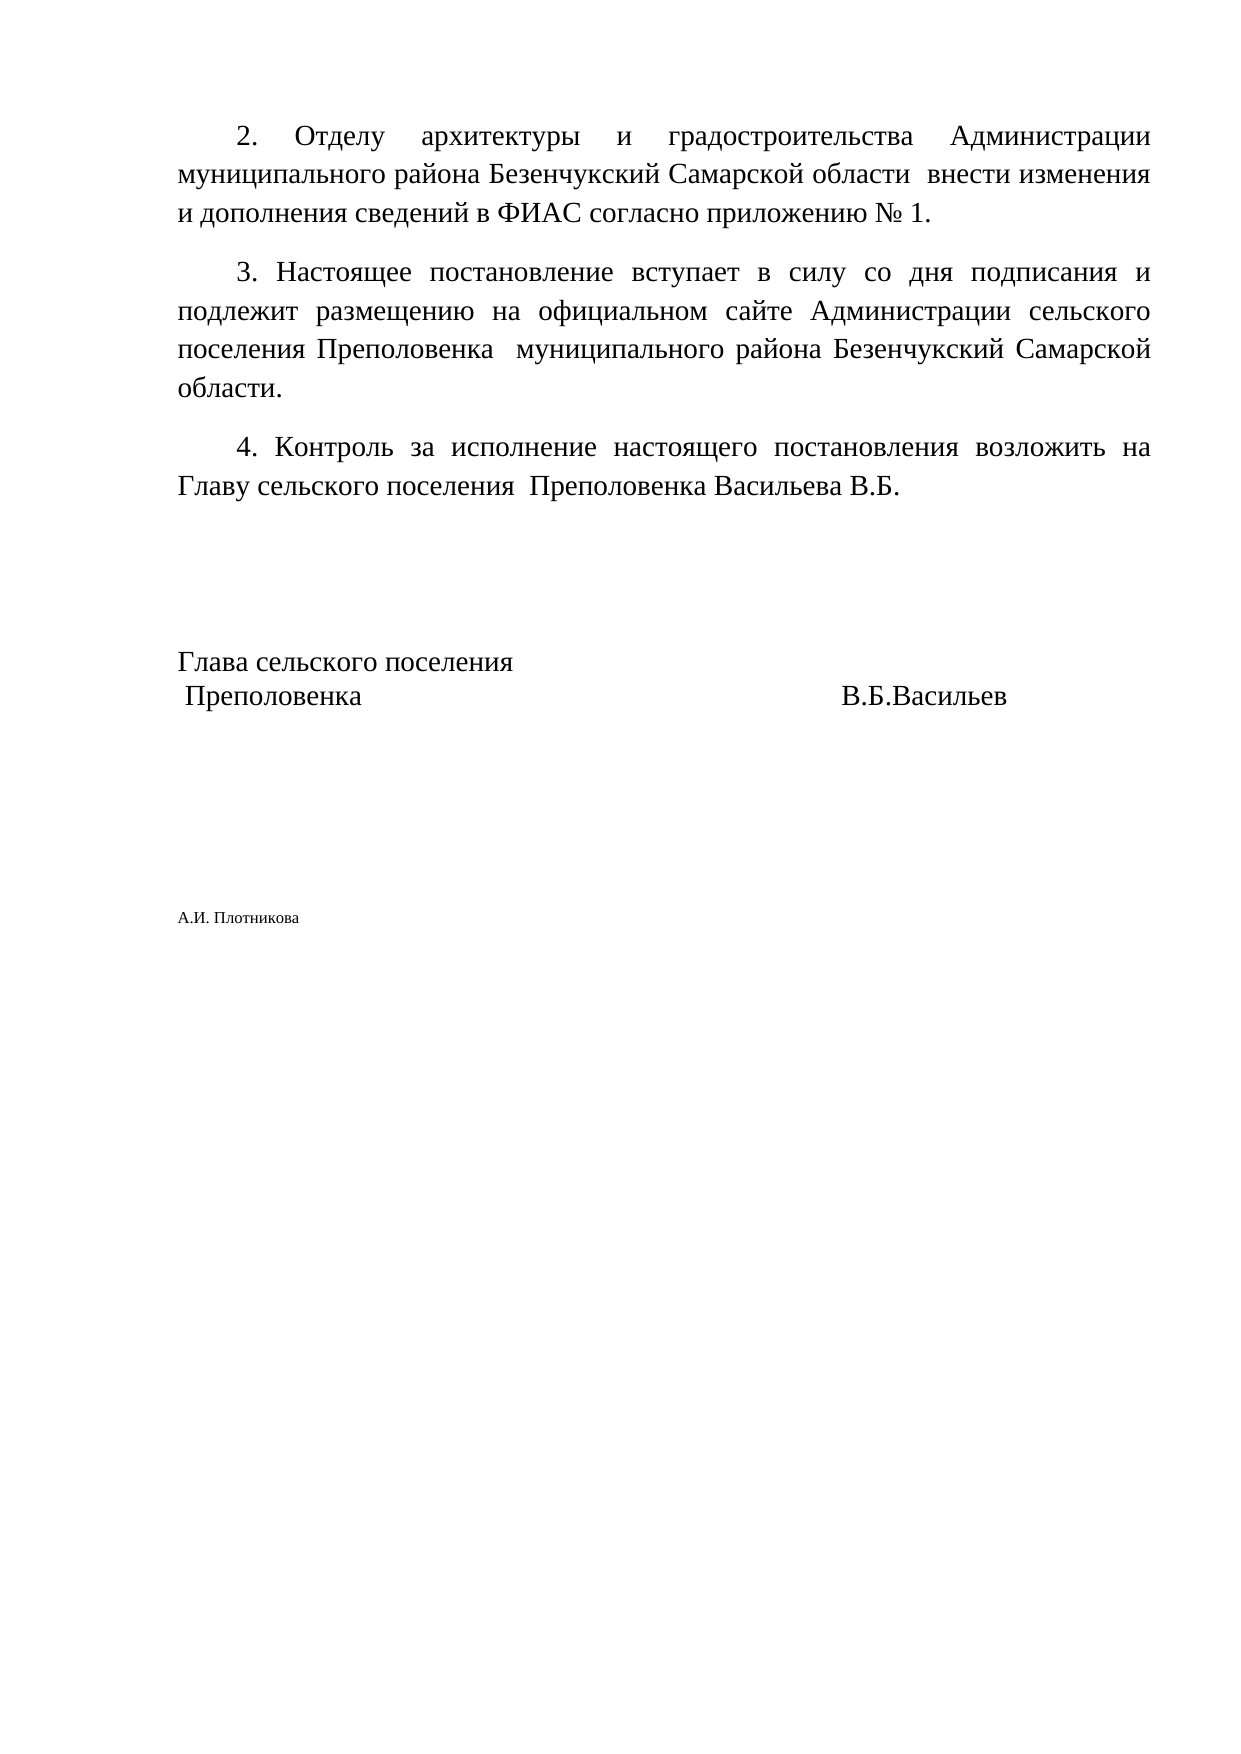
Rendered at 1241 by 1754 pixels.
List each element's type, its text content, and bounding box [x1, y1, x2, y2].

text Глава сельского поселения [177, 644, 1152, 678]
subtitle А.И. Плотникова [177, 908, 1152, 927]
text 3. Настоящее постановление вступает в силу со дня подписания и подлежит размещению на официальном сайте Администрации сельского поселения Преполовенка муниципального района Безенчукский Самарской области. [177, 254, 1152, 404]
text Преполовенка В.Б.Васильев [177, 678, 1152, 711]
text 2. Отделу архитектуры и градостроительства Администрации муниципального района Безенчукский Самарской области внести изменения и дополнения сведений в ФИАС согласно приложению № 1. [177, 118, 1152, 229]
text 4. Контроль за исполнение настоящего постановления возложить на Главу сельского поселения Преполовенка Васильева В.Б. [177, 429, 1152, 502]
